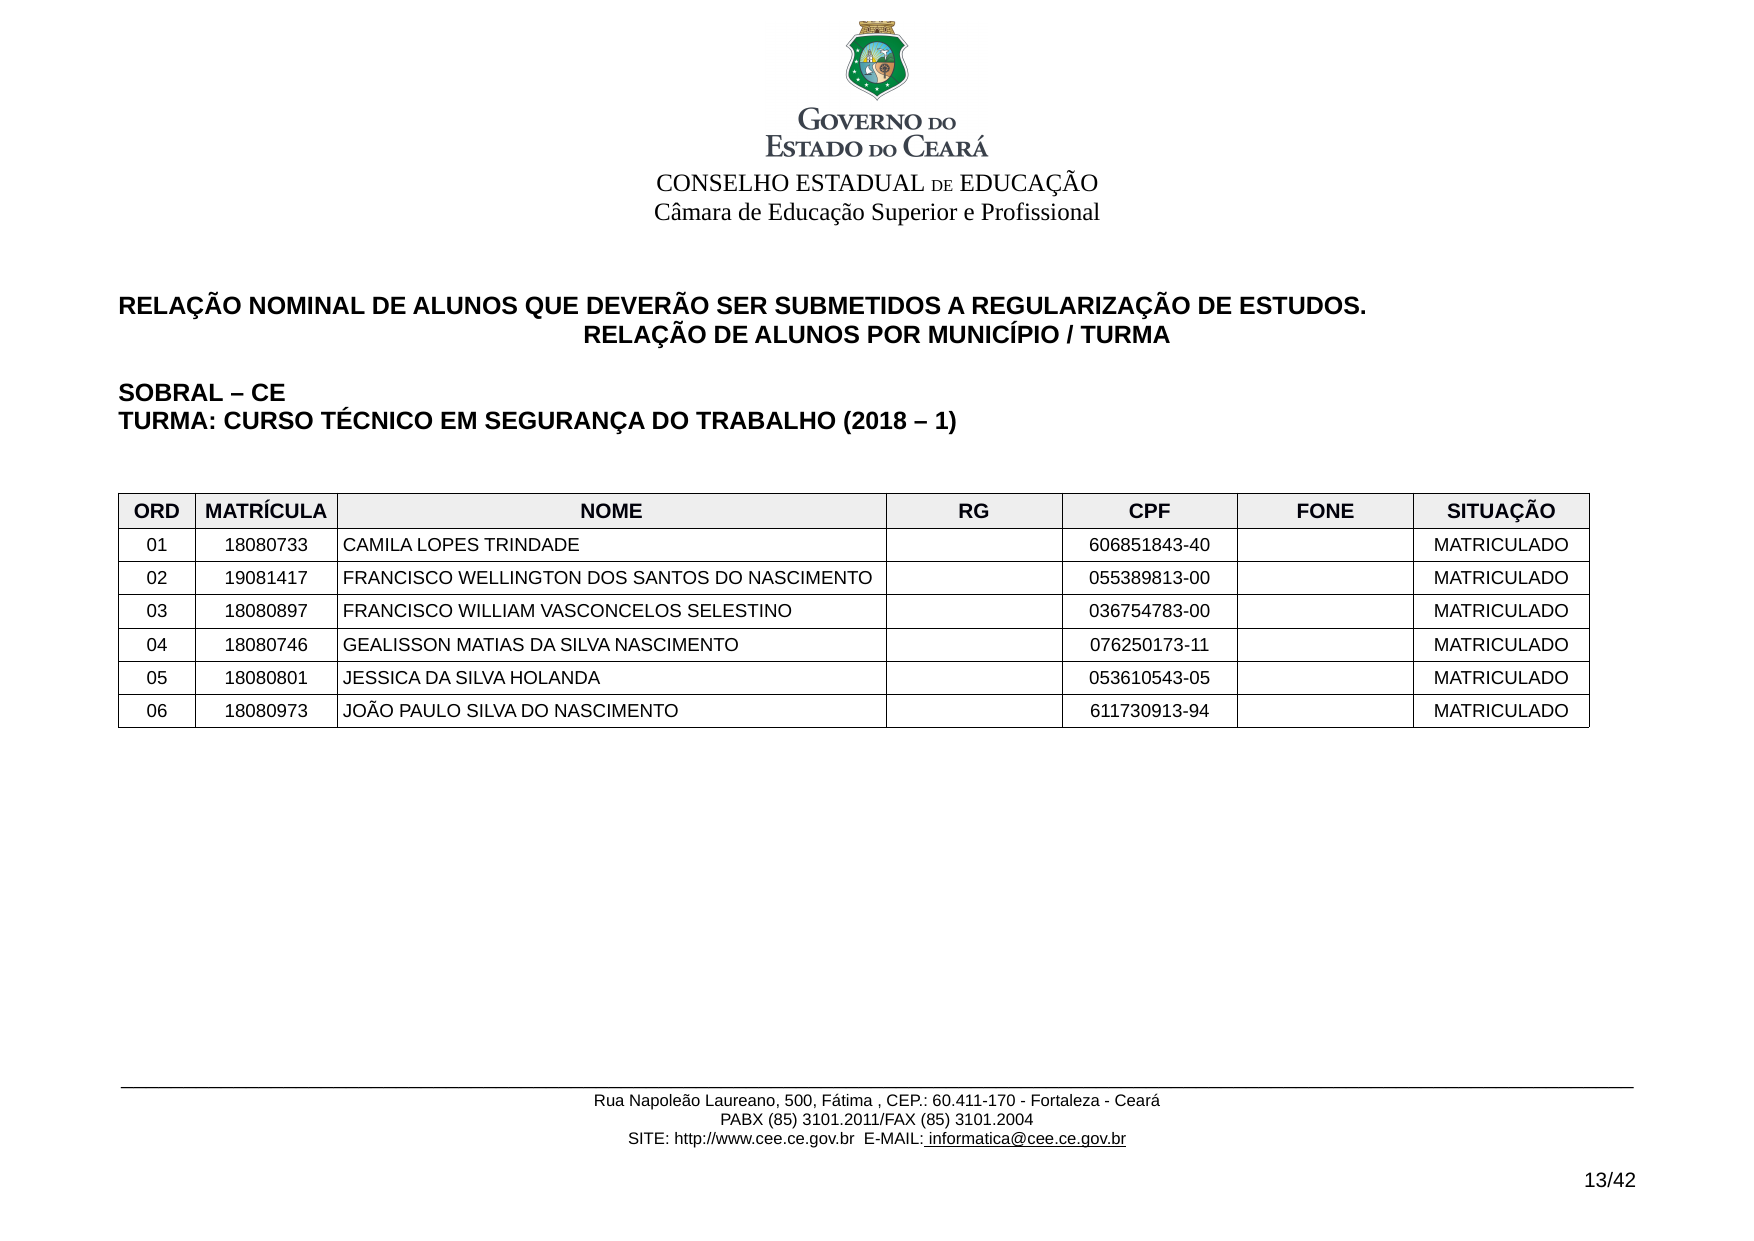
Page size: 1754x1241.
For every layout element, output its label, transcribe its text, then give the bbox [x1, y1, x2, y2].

table_cell MATRICULADO [1414, 629, 1589, 661]
table_cell 03 [119, 595, 195, 627]
table_cell FRANCISCO WELLINGTON DOS SANTOS DO NASCIMENTO [338, 562, 886, 594]
table_cell [1238, 562, 1413, 594]
table_cell [1238, 529, 1413, 561]
table_cell GEALISSON MATIAS DA SILVA NASCIMENTO [338, 629, 886, 661]
table_cell 18080746 [196, 629, 337, 661]
table_cell 18080897 [196, 595, 337, 627]
table_cell 053610543-05 [1063, 662, 1237, 694]
table_cell 19081417 [196, 562, 337, 594]
table_cell JESSICA DA SILVA HOLANDA [338, 662, 886, 694]
table_cell 01 [119, 529, 195, 561]
table_cell [887, 695, 1062, 727]
table_cell 036754783-00 [1063, 595, 1237, 627]
table_cell 606851843-40 [1063, 529, 1237, 561]
table_header FONE [1238, 494, 1413, 528]
table_cell [887, 662, 1062, 694]
table_cell [887, 562, 1062, 594]
table_cell MATRICULADO [1414, 529, 1589, 561]
table_cell 06 [119, 695, 195, 727]
table_cell JOÃO PAULO SILVA DO NASCIMENTO [338, 695, 886, 727]
text SOBRAL – CE [118, 378, 1636, 406]
table_cell 18080801 [196, 662, 337, 694]
table_cell 02 [119, 562, 195, 594]
table_cell [887, 529, 1062, 561]
table_cell 055389813-00 [1063, 562, 1237, 594]
table_cell CAMILA LOPES TRINDADE [338, 529, 886, 561]
table_header CPF [1063, 494, 1237, 528]
table_header ORD [119, 494, 195, 528]
table_cell MATRICULADO [1414, 662, 1589, 694]
picture [765, 21, 989, 157]
table_cell [887, 595, 1062, 627]
table_cell 18080973 [196, 695, 337, 727]
table_cell MATRICULADO [1414, 595, 1589, 627]
text RELAÇÃO DE ALUNOS POR MUNICÍPIO / TURMA [118, 320, 1636, 349]
table_cell MATRICULADO [1414, 562, 1589, 594]
table_cell 18080733 [196, 529, 337, 561]
table_cell [1238, 662, 1413, 694]
text TURMA: CURSO TÉCNICO EM SEGURANÇA DO TRABALHO (2018 – 1) [118, 406, 1636, 435]
table_cell [887, 629, 1062, 661]
table_cell [1238, 595, 1413, 627]
table_cell MATRICULADO [1414, 695, 1589, 727]
text RELAÇÃO NOMINAL DE ALUNOS QUE DEVERÃO SER SUBMETIDOS A REGULARIZAÇÃO DE ESTUDOS. [118, 291, 1636, 320]
table_header NOME [338, 494, 886, 528]
table_cell 611730913-94 [1063, 695, 1237, 727]
table_header SITUAÇÃO [1414, 494, 1589, 528]
table_header RG [887, 494, 1062, 528]
table_header MATRÍCULA [196, 494, 337, 528]
table_cell [1238, 695, 1413, 727]
table_cell 05 [119, 662, 195, 694]
table_cell 076250173-11 [1063, 629, 1237, 661]
table_cell FRANCISCO WILLIAM VASCONCELOS SELESTINO [338, 595, 886, 627]
table_cell [1238, 629, 1413, 661]
table_cell 04 [119, 629, 195, 661]
